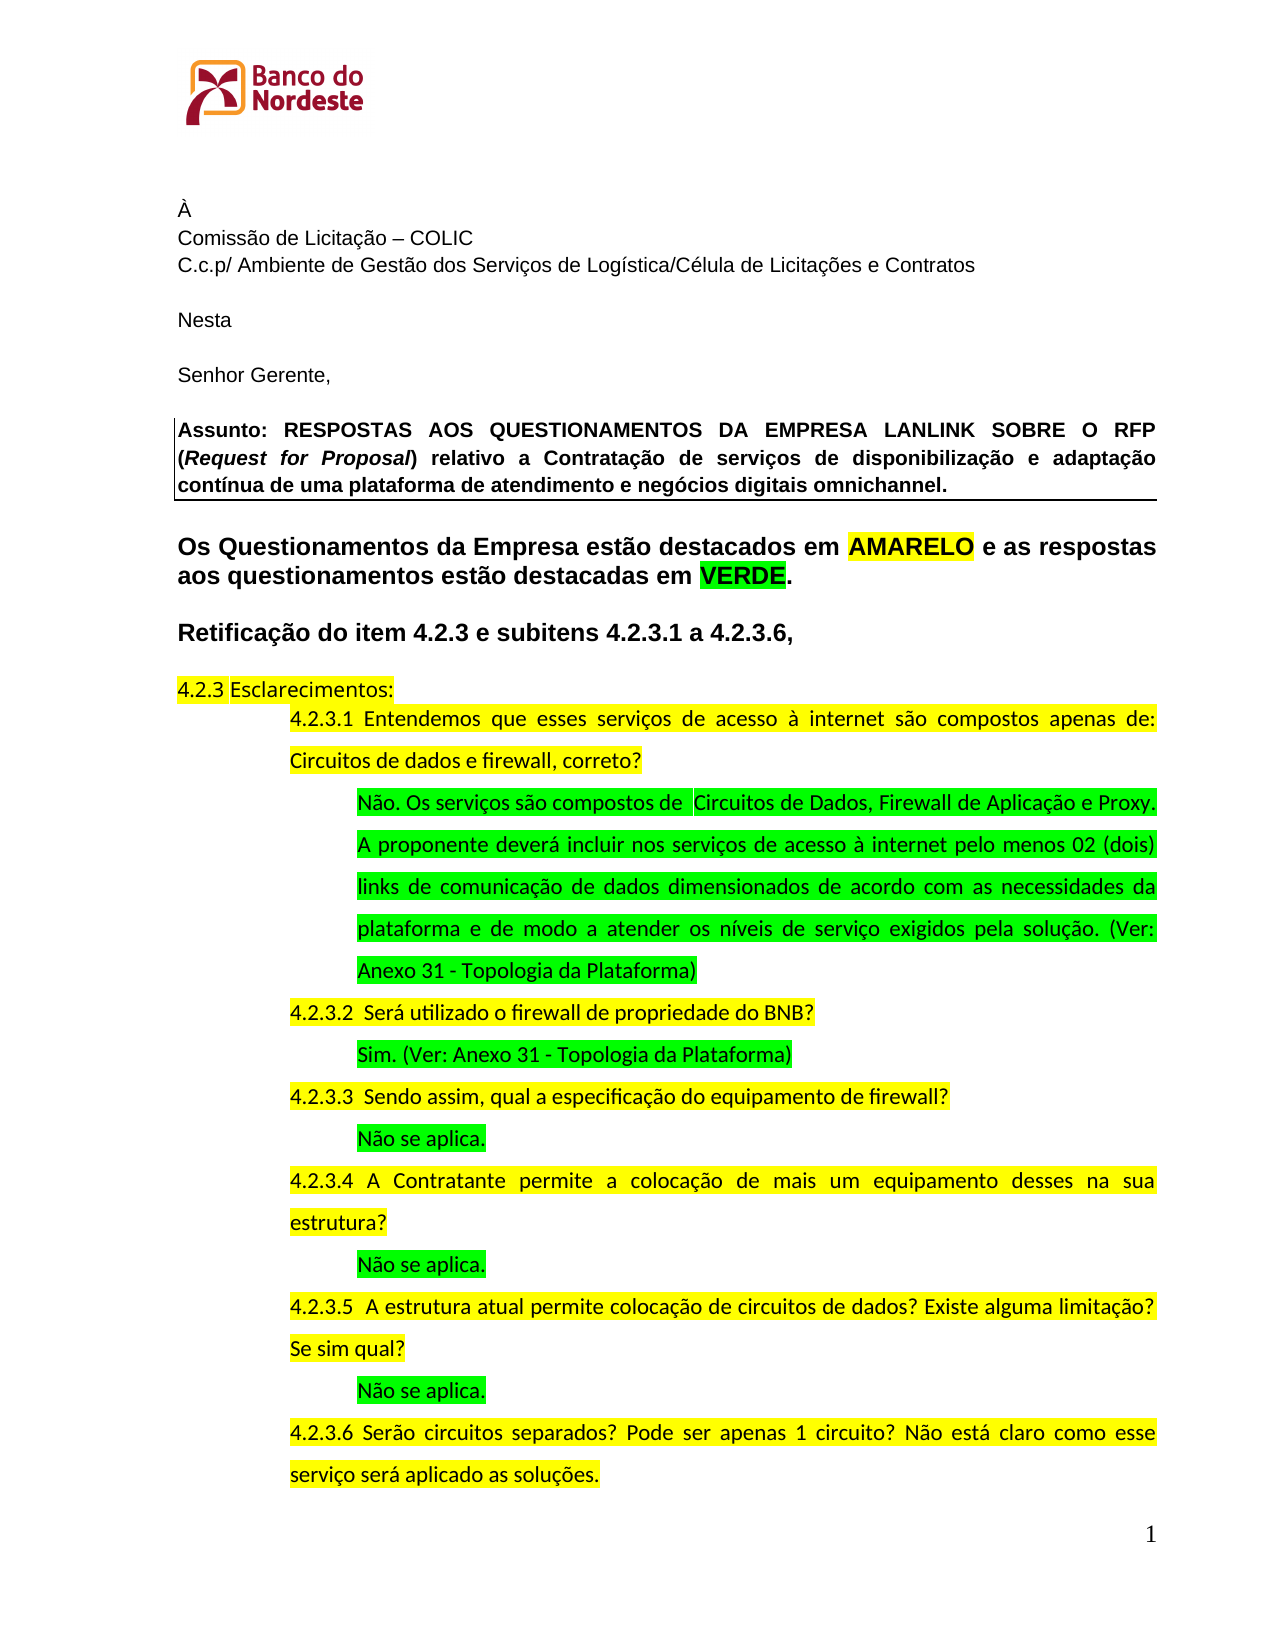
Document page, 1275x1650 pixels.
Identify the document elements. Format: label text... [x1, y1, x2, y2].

text Nesta [177, 308, 1157, 332]
list Não se aplica. [357, 1124, 1157, 1152]
text Comissão de Licitação – COLIC [177, 226, 1157, 250]
list 4.2.3.6 Serão circuitos separados? Pode ser apenas 1 circuito? Não está claro como esse serviço será aplicado as soluções. [290, 1418, 1157, 1488]
list 4.2.3.2 Será utilizado o firewall de propriedade do BNB? [290, 998, 1157, 1026]
list 4.2.3.1 Entendemos que esses serviços de acesso à internet são compostos apenas de: Circuitos de dados e firewall, correto? [290, 704, 1157, 774]
text À [177, 198, 1157, 222]
picture [177, 48, 375, 137]
text Retificação do item 4.2.3 e subitens 4.2.3.1 a 4.2.3.6, [177, 618, 1157, 647]
list 4.2.3.5 A estrutura atual permite colocação de circuitos de dados? Existe alguma limitação? Se sim qual? [290, 1292, 1157, 1362]
text Os Questionamentos da Empresa estão destacados em AMARELO e as respostas aos questionamentos estão destacadas em VERDE. [177, 532, 1157, 589]
list Sim. (Ver: Anexo 31 - Topologia da Plataforma) [357, 1040, 1157, 1068]
list Não se aplica. [357, 1376, 1157, 1404]
text 4.2.3 Esclarecimentos: [177, 676, 1157, 704]
list Não se aplica. [357, 1250, 1157, 1278]
text Assunto: RESPOSTAS AOS QUESTIONAMENTOS DA EMPRESA LANLINK SOBRE O RFP (Request for Proposal) relativo a Contratação de serviços de disponibilização e adaptação contínua de uma plataforma de atendimento e negócios digitais omnichannel. [175, 418, 1157, 499]
list Não. Os serviços são compostos de Circuitos de Dados, Firewall de Aplicação e Proxy. A proponente deverá incluir nos serviços de acesso à internet pelo menos 02 (dois) links de comunicação de dados dimensionados de acordo com as necessidades da plataforma e de modo a atender os níveis de serviço exigidos pela solução. (Ver: Anexo 31 - Topologia da Plataforma) [357, 788, 1157, 984]
text C.c.p/ Ambiente de Gestão dos Serviços de Logística/Célula de Licitações e Contratos [177, 253, 1157, 277]
list 4.2.3.4 A Contratante permite a colocação de mais um equipamento desses na sua estrutura? [290, 1166, 1157, 1236]
list 4.2.3.3 Sendo assim, qual a especificação do equipamento de firewall? [290, 1082, 1157, 1110]
text Senhor Gerente, [177, 363, 1157, 387]
